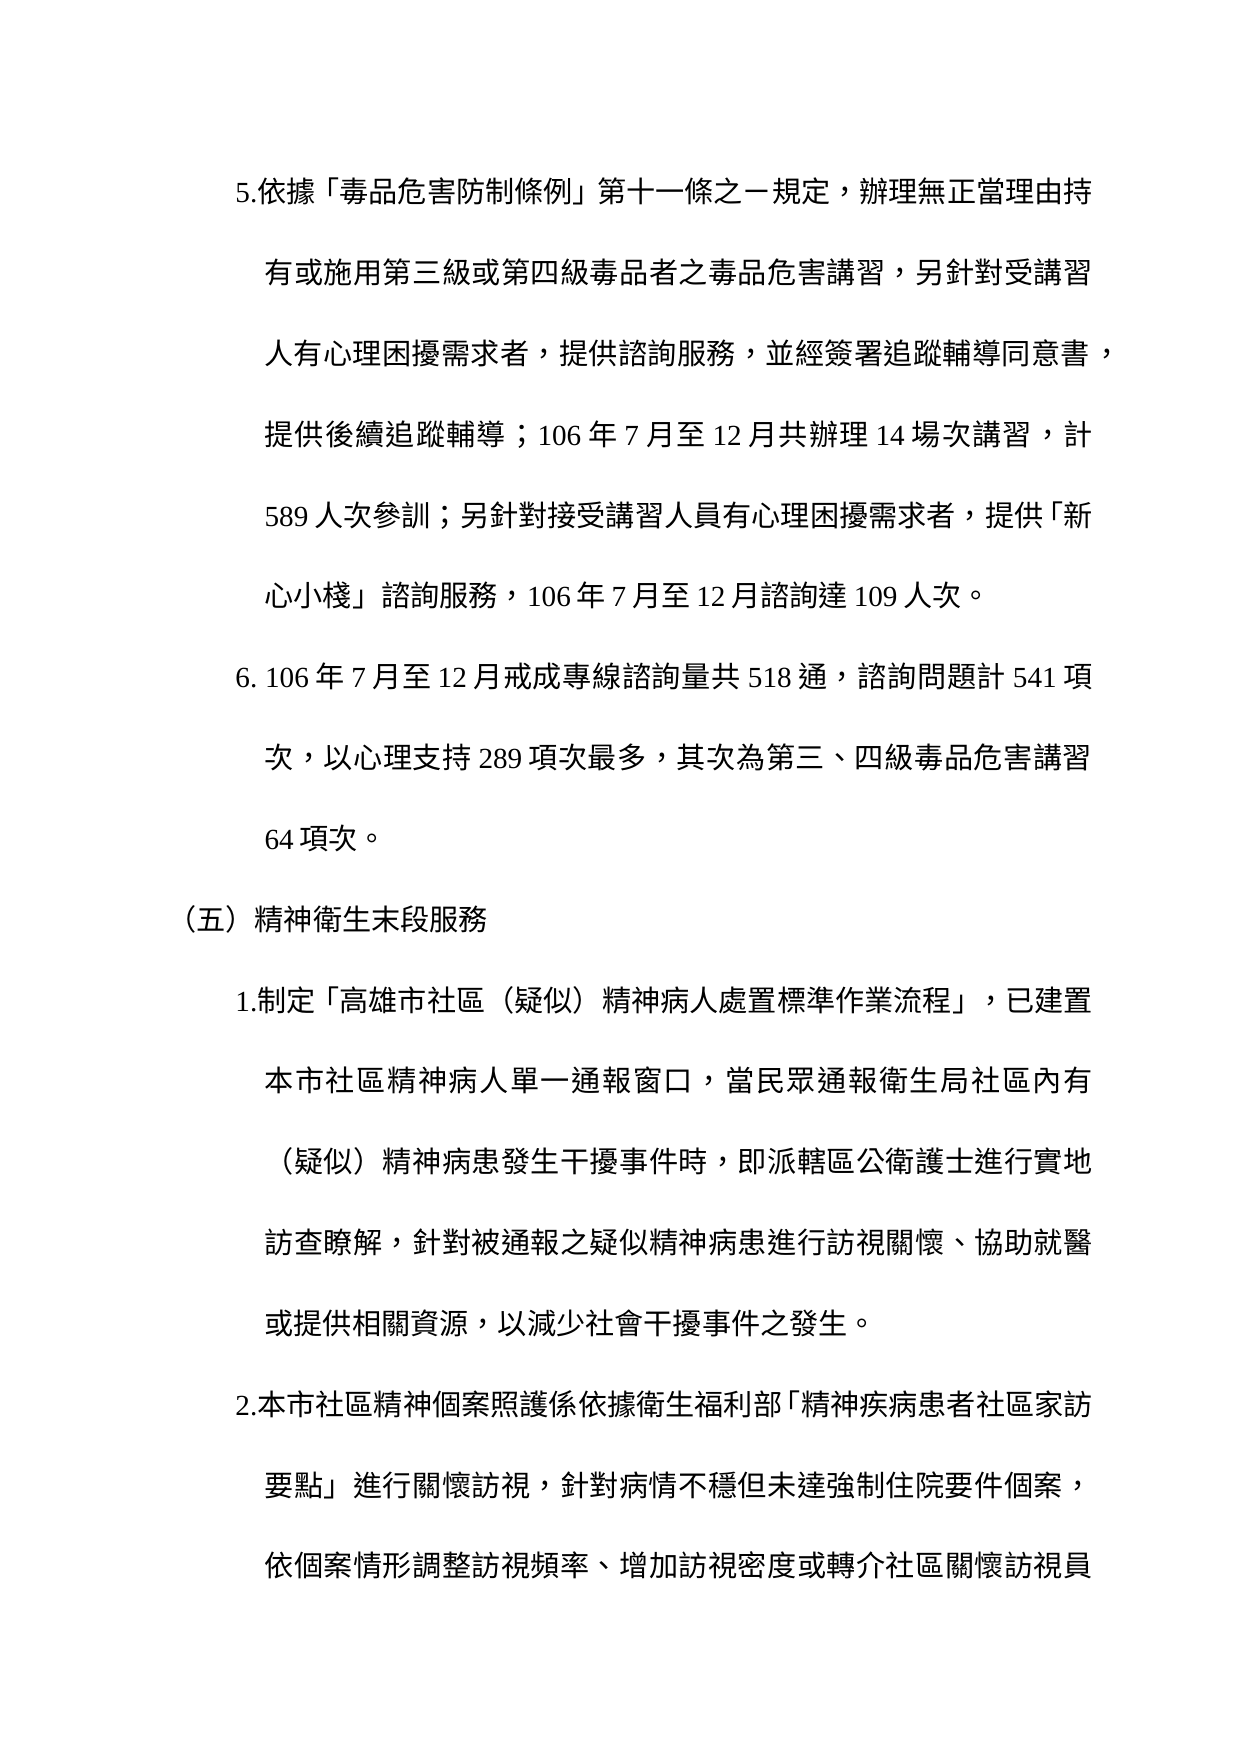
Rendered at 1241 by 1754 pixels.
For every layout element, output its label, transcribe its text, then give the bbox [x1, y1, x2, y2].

text （五）精神衛生末段服務 [148, 877, 1092, 958]
text 6. 106年7月至12月戒成專線諮詢量共518通，諮詢問題計541項次，以心理支持289項次最多，其次為第三、四級毒品危害講習64項次。 [235, 634, 1092, 877]
text 2.本市社區精神個案照護係依據衛生福利部「精神疾病患者社區家訪要點」進行關懷訪視，針對病情不穩但未達強制住院要件個案，依個案情形調整訪視頻率、增加訪視密度或轉介社區關懷訪視員 [235, 1362, 1092, 1604]
text 5.依據「毒品危害防制條例」第十一條之ㄧ規定，辦理無正當理由持有或施用第三級或第四級毒品者之毒品危害講習，另針對受講習人有心理困擾需求者，提供諮詢服務，並經簽署追蹤輔導同意書，提供後續追蹤輔導；106年7月至12月共辦理14場次講習，計589人次參訓；另針對接受講習人員有心理困擾需求者，提供「新心小棧」諮詢服務，106年7月至12月諮詢達109人次。 [235, 149, 1092, 634]
text 1.制定「高雄市社區（疑似）精神病人處置標準作業流程」，已建置本市社區精神病人單一通報窗口，當民眾通報衛生局社區內有（疑似）精神病患發生干擾事件時，即派轄區公衛護士進行實地訪查瞭解，針對被通報之疑似精神病患進行訪視關懷、協助就醫或提供相關資源，以減少社會干擾事件之發生。 [235, 958, 1092, 1362]
